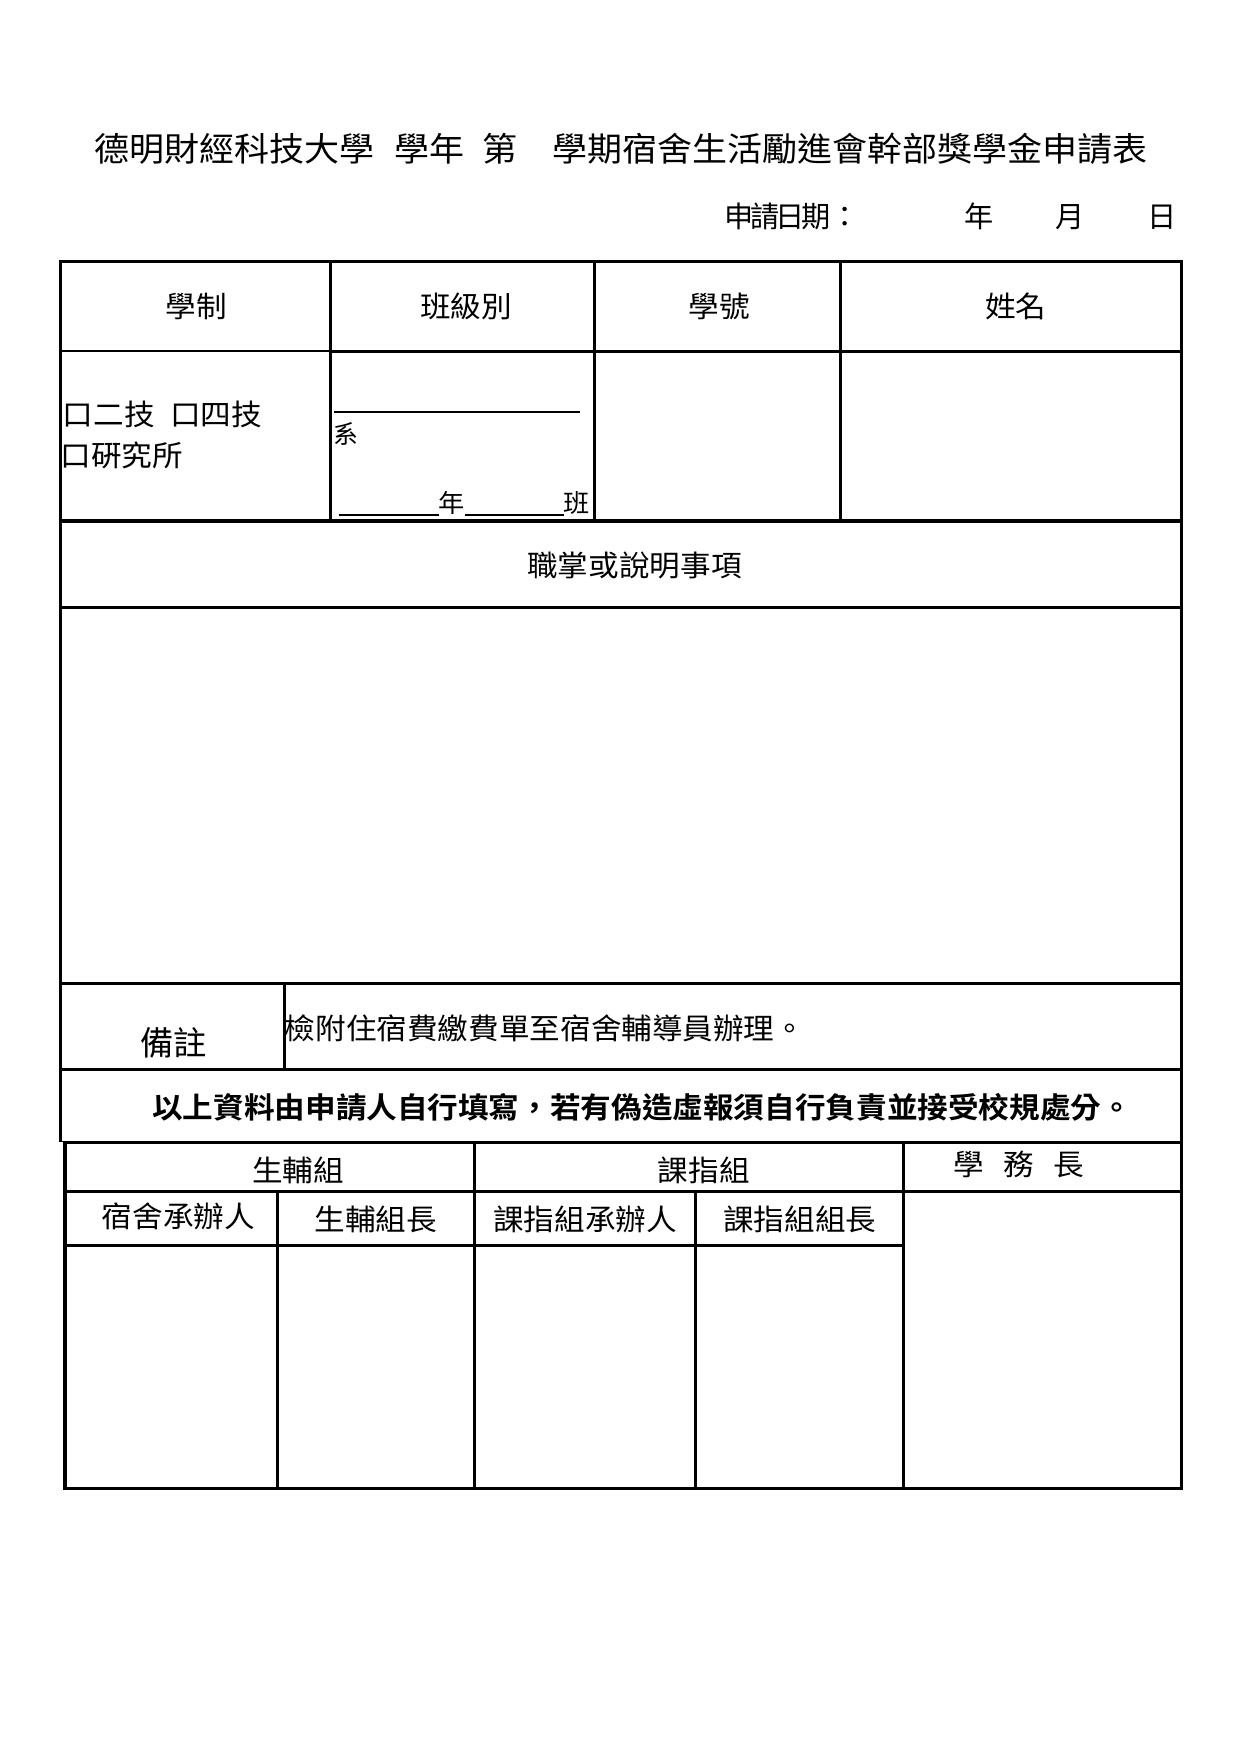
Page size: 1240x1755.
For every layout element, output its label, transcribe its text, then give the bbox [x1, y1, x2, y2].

table_header 學號 [596, 263, 839, 350]
table_header 班級別 [332, 263, 593, 350]
text 申請日期： 年 月 日 [724, 196, 1198, 236]
table_cell [279, 1247, 473, 1487]
table_cell 課指組組長 [697, 1193, 902, 1244]
table_cell 宿舍承辦人 [67, 1193, 276, 1244]
table_cell 生輔組 [67, 1144, 473, 1190]
table_cell 生輔組長 [279, 1193, 473, 1244]
table_cell [67, 1247, 276, 1487]
table_cell [596, 353, 839, 519]
table_cell 系 年 班 [332, 353, 593, 519]
table_cell 檢附住宿費繳費單至宿舍輔導員辦理。 [286, 985, 1180, 1068]
table_cell 職掌或說明事項 [62, 523, 1180, 606]
table_cell [697, 1247, 902, 1487]
table_cell 口二技 口四技 口硏究所 [62, 352, 329, 519]
table_header 姓名 [842, 263, 1180, 350]
table_cell [62, 609, 1180, 982]
text 德明財經科技大學 學年 第 學期宿舍生活勵進會幹部獎學金申請表 [44, 123, 1198, 171]
table_cell [905, 1193, 1180, 1487]
table_cell 以上資料由申請人自行填寫，若有偽造虛報須自行負責並接受校規處分。 [62, 1071, 1180, 1141]
table_cell [476, 1247, 694, 1487]
table_cell 課指組 [476, 1144, 902, 1190]
table_cell 學 務 長 [905, 1144, 1180, 1190]
table_cell [842, 353, 1180, 519]
table_header 學制 [62, 263, 329, 350]
table_cell 課指組承辦人 [476, 1193, 694, 1244]
table_cell 備註 [62, 985, 283, 1068]
